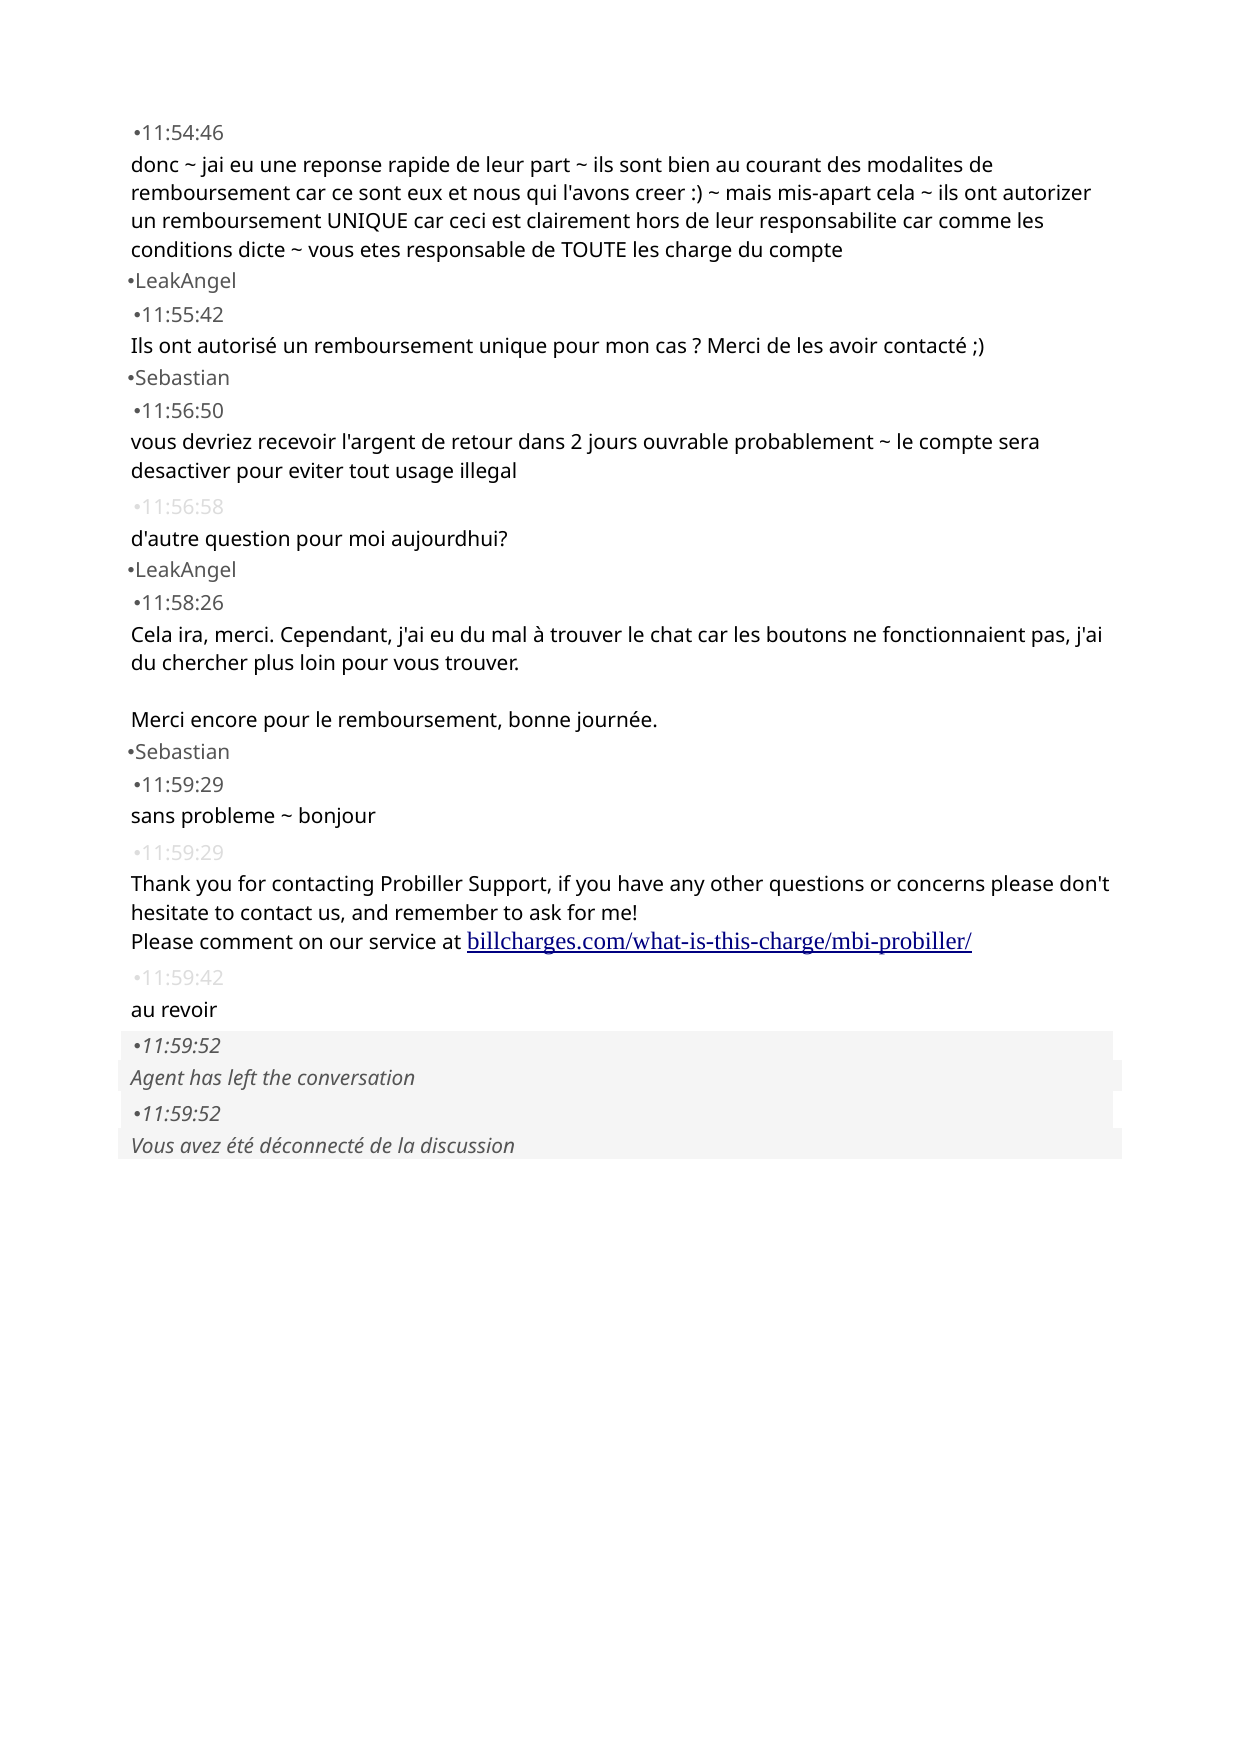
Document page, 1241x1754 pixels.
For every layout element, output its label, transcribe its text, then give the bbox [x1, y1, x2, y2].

list Thank you for contacting Probiller Support, if you have any other questions or concerns please don't hesitate to contact us, and remember to ask for me! Please comment on our service at billcharges.com/what-is-this-charge/mbi-probiller/ [118, 869, 1122, 956]
list Cela ira, merci. Cependant, j'ai eu du mal à trouver le chat car les boutons ne fonctionnaient pas, j'ai du chercher plus loin pour vous trouver. Merci encore pour le remboursement, bonne journée. [118, 620, 1122, 734]
list 11:59:52 [121, 1099, 1113, 1128]
list sans probleme ~ bonjour [118, 802, 1122, 830]
list 11:54:46 [121, 118, 1113, 147]
list Sebastian [127, 363, 1106, 391]
list 11:55:42 [121, 300, 1113, 328]
list 11:59:52 [121, 1031, 1113, 1060]
list 11:56:50 [121, 396, 1113, 424]
list LeakAngel [127, 267, 1106, 295]
list Ils ont autorisé un remboursement unique pour mon cas ? Merci de les avoir contacté ;) [118, 331, 1122, 360]
list 11:59:29 [121, 838, 1113, 866]
list 11:58:26 [121, 588, 1113, 617]
list vous devriez recevoir l'argent de retour dans 2 jours ouvrable probablement ~ le compte sera desactiver pour eviter tout usage illegal [118, 427, 1122, 484]
list LeakAngel [127, 555, 1106, 584]
list Agent has left the conversation [118, 1063, 1122, 1091]
list au revoir [118, 995, 1122, 1023]
list 11:59:42 [121, 963, 1113, 992]
list Sebastian [127, 737, 1106, 765]
list 11:59:29 [121, 770, 1113, 798]
list donc ~ jai eu une reponse rapide de leur part ~ ils sont bien au courant des modalites de remboursement car ce sont eux et nous qui l'avons creer :) ~ mais mis-apart cela ~ ils ont autorizer un remboursement UNIQUE car ceci est clairement hors de leur responsabilite car comme les conditions dicte ~ vous etes responsable de TOUTE les charge du compte [118, 150, 1122, 263]
list Vous avez été déconnecté de la discussion [118, 1131, 1122, 1159]
list d'autre question pour moi aujourdhui? [118, 524, 1122, 552]
list 11:56:58 [121, 492, 1113, 521]
